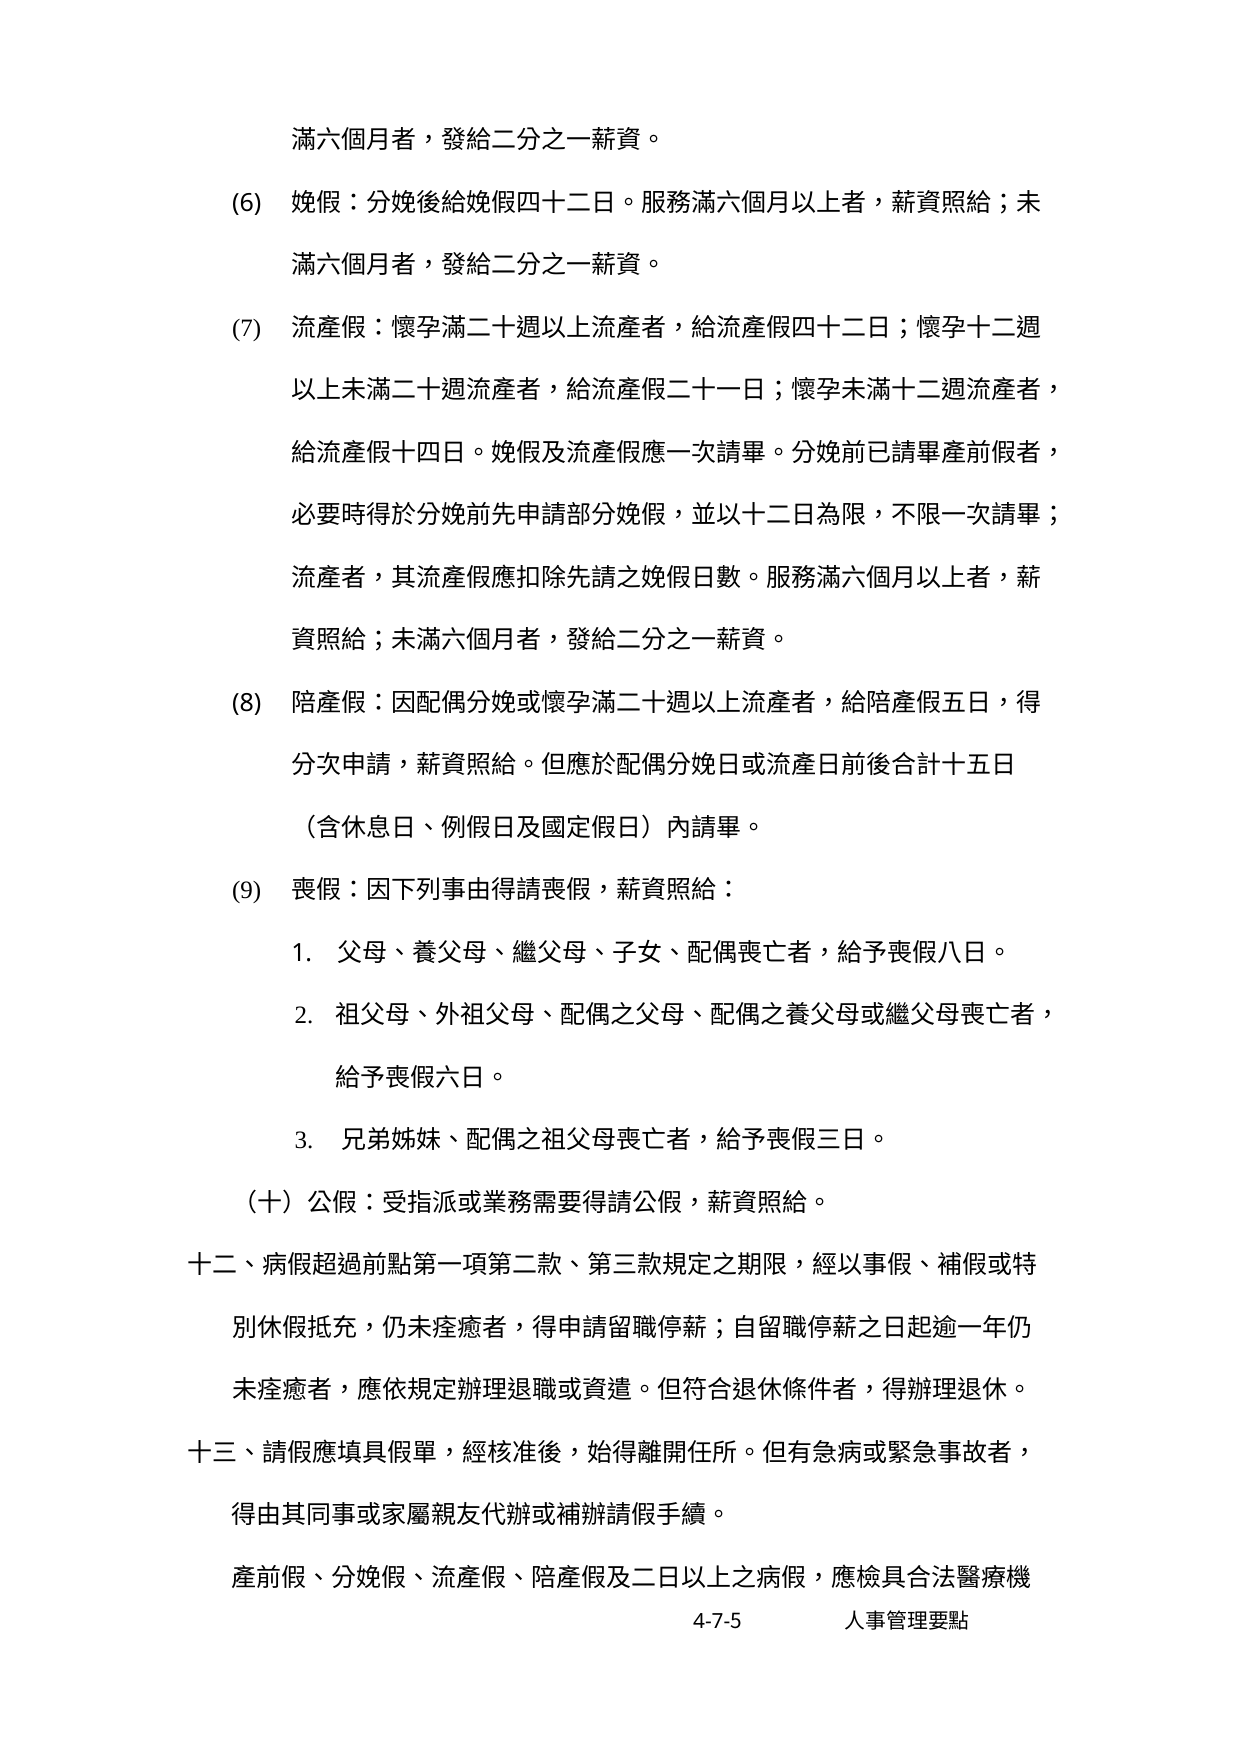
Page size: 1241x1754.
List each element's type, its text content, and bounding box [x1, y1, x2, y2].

text 十二、病假超過前點第一項第二款、第三款規定之期限，經以事假、補假或特別休假抵充，仍未痊癒者，得申請留職停薪；自留職停薪之日起逾一年仍未痊癒者，應依規定辦理退職或資遣。但符合退休條件者，得辦理退休。 [187, 1221, 1053, 1409]
list 祖父母、外祖父母、配偶之父母、配偶之養父母或繼父母喪亡者，給予喪假六日。 [294, 971, 1053, 1096]
list 滿六個月者，發給二分之一薪資。 [232, 96, 1053, 159]
text 產前假、分娩假、流產假、陪產假及二日以上之病假，應檢具合法醫療機 [231, 1534, 1053, 1596]
text （十）公假：受指派或業務需要得請公假，薪資照給。 [232, 1159, 1053, 1221]
list 兄弟姊妹、配偶之祖父母喪亡者，給予喪假三日。 [291, 1096, 1053, 1159]
list 流產假：懷孕滿二十週以上流產者，給流產假四十二日；懷孕十二週以上未滿二十週流產者，給流產假二十一日；懷孕未滿十二週流產者，給流產假十四日。娩假及流產假應一次請畢。分娩前已請畢產前假者，必要時得於分娩前先申請部分娩假，並以十二日為限，不限一次請畢；流產者，其流產假應扣除先請之娩假日數。服務滿六個月以上者，薪資照給；未滿六個月者，發給二分之一薪資。 [232, 284, 1053, 659]
list 喪假：因下列事由得請喪假，薪資照給： [232, 846, 1053, 909]
list 娩假：分娩後給娩假四十二日。服務滿六個月以上者，薪資照給；未滿六個月者，發給二分之一薪資。 [232, 159, 1053, 284]
list 陪產假：因配偶分娩或懷孕滿二十週以上流產者，給陪產假五日，得分次申請，薪資照給。但應於配偶分娩日或流產日前後合計十五日（含休息日、例假日及國定假日）內請畢。 [232, 659, 1053, 846]
text 十三、請假應填具假單，經核准後，始得離開任所。但有急病或緊急事故者，得由其同事或家屬親友代辦或補辦請假手續。 [188, 1409, 1053, 1534]
list 父母、養父母、繼父母、子女、配偶喪亡者，給予喪假八日。 [287, 909, 1053, 971]
